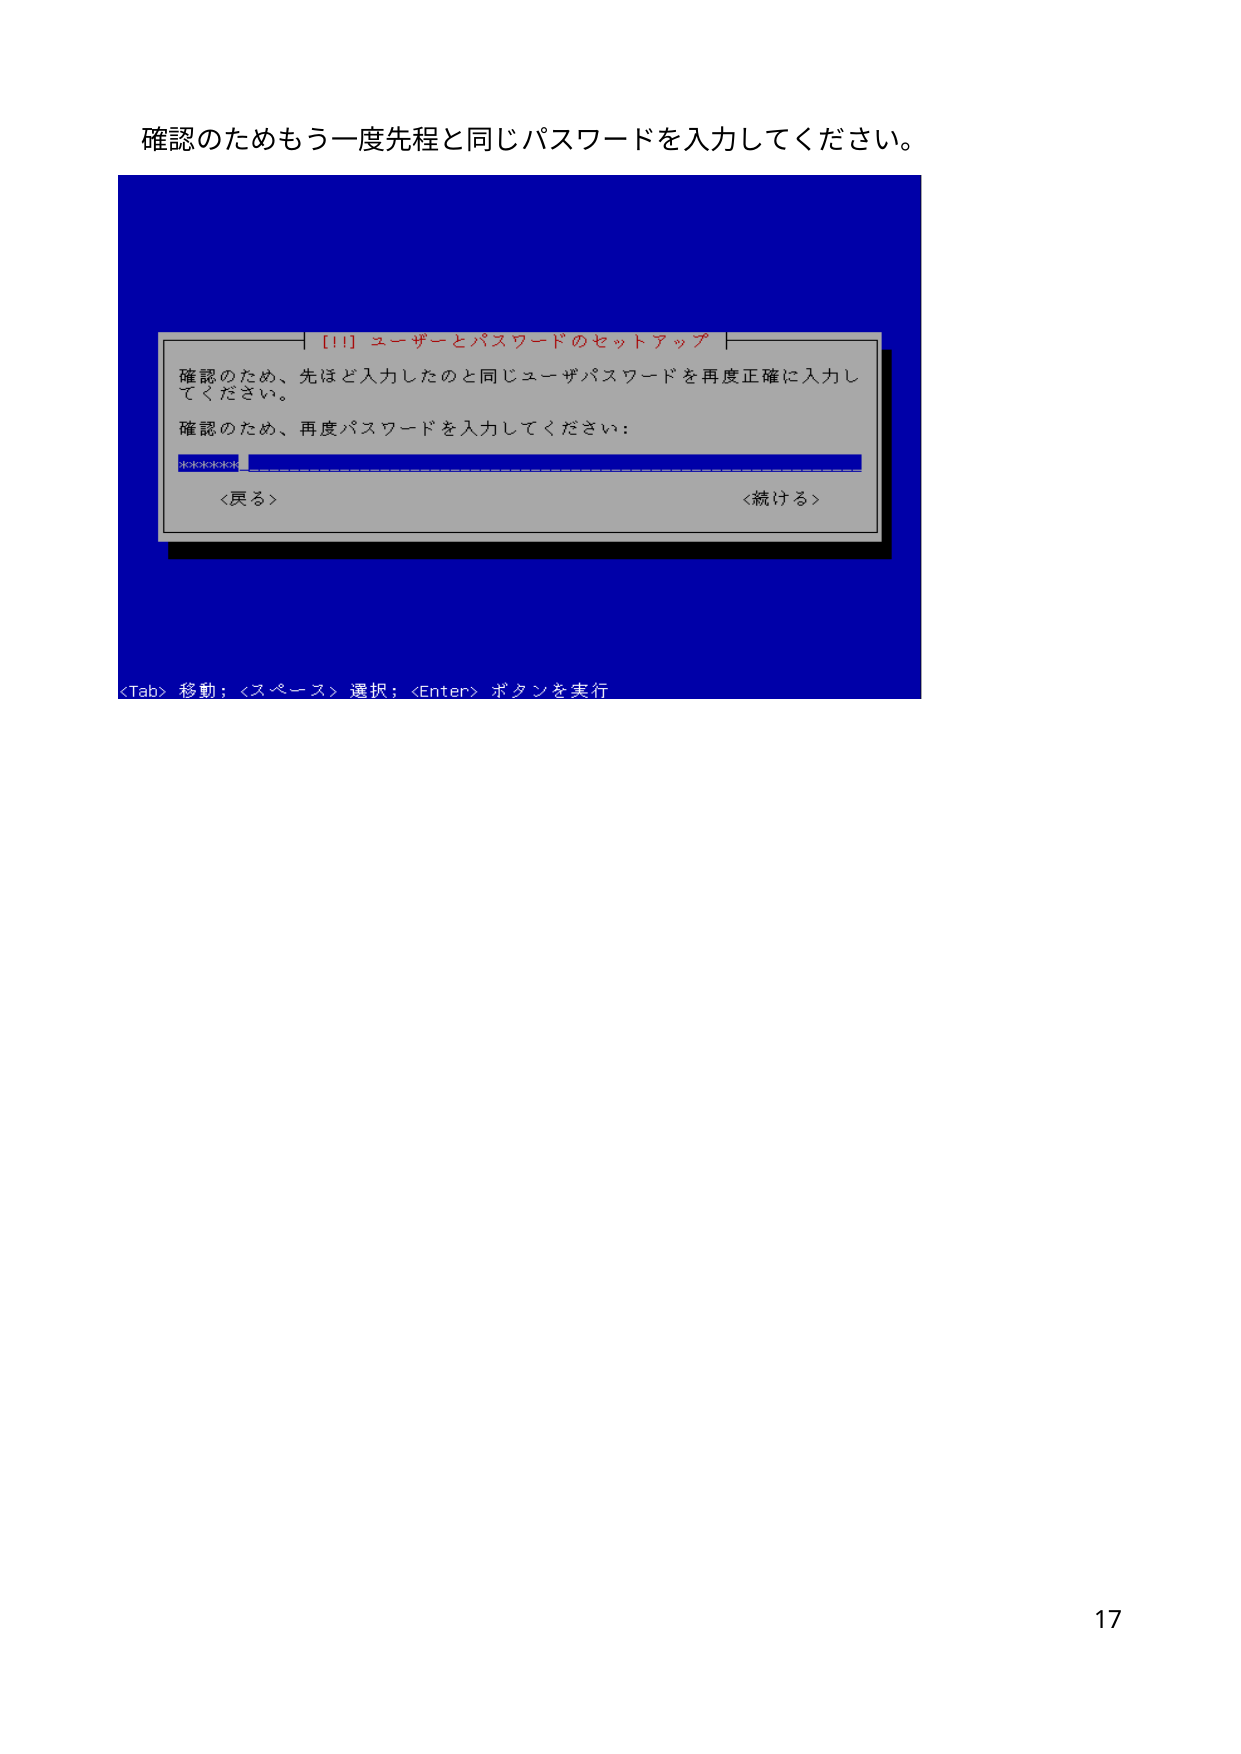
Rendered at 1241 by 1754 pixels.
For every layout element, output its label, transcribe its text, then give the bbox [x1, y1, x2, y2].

text 確認のためもう一度先程と同じパスワードを入力してください。 [118, 118, 1121, 710]
picture [118, 175, 922, 699]
